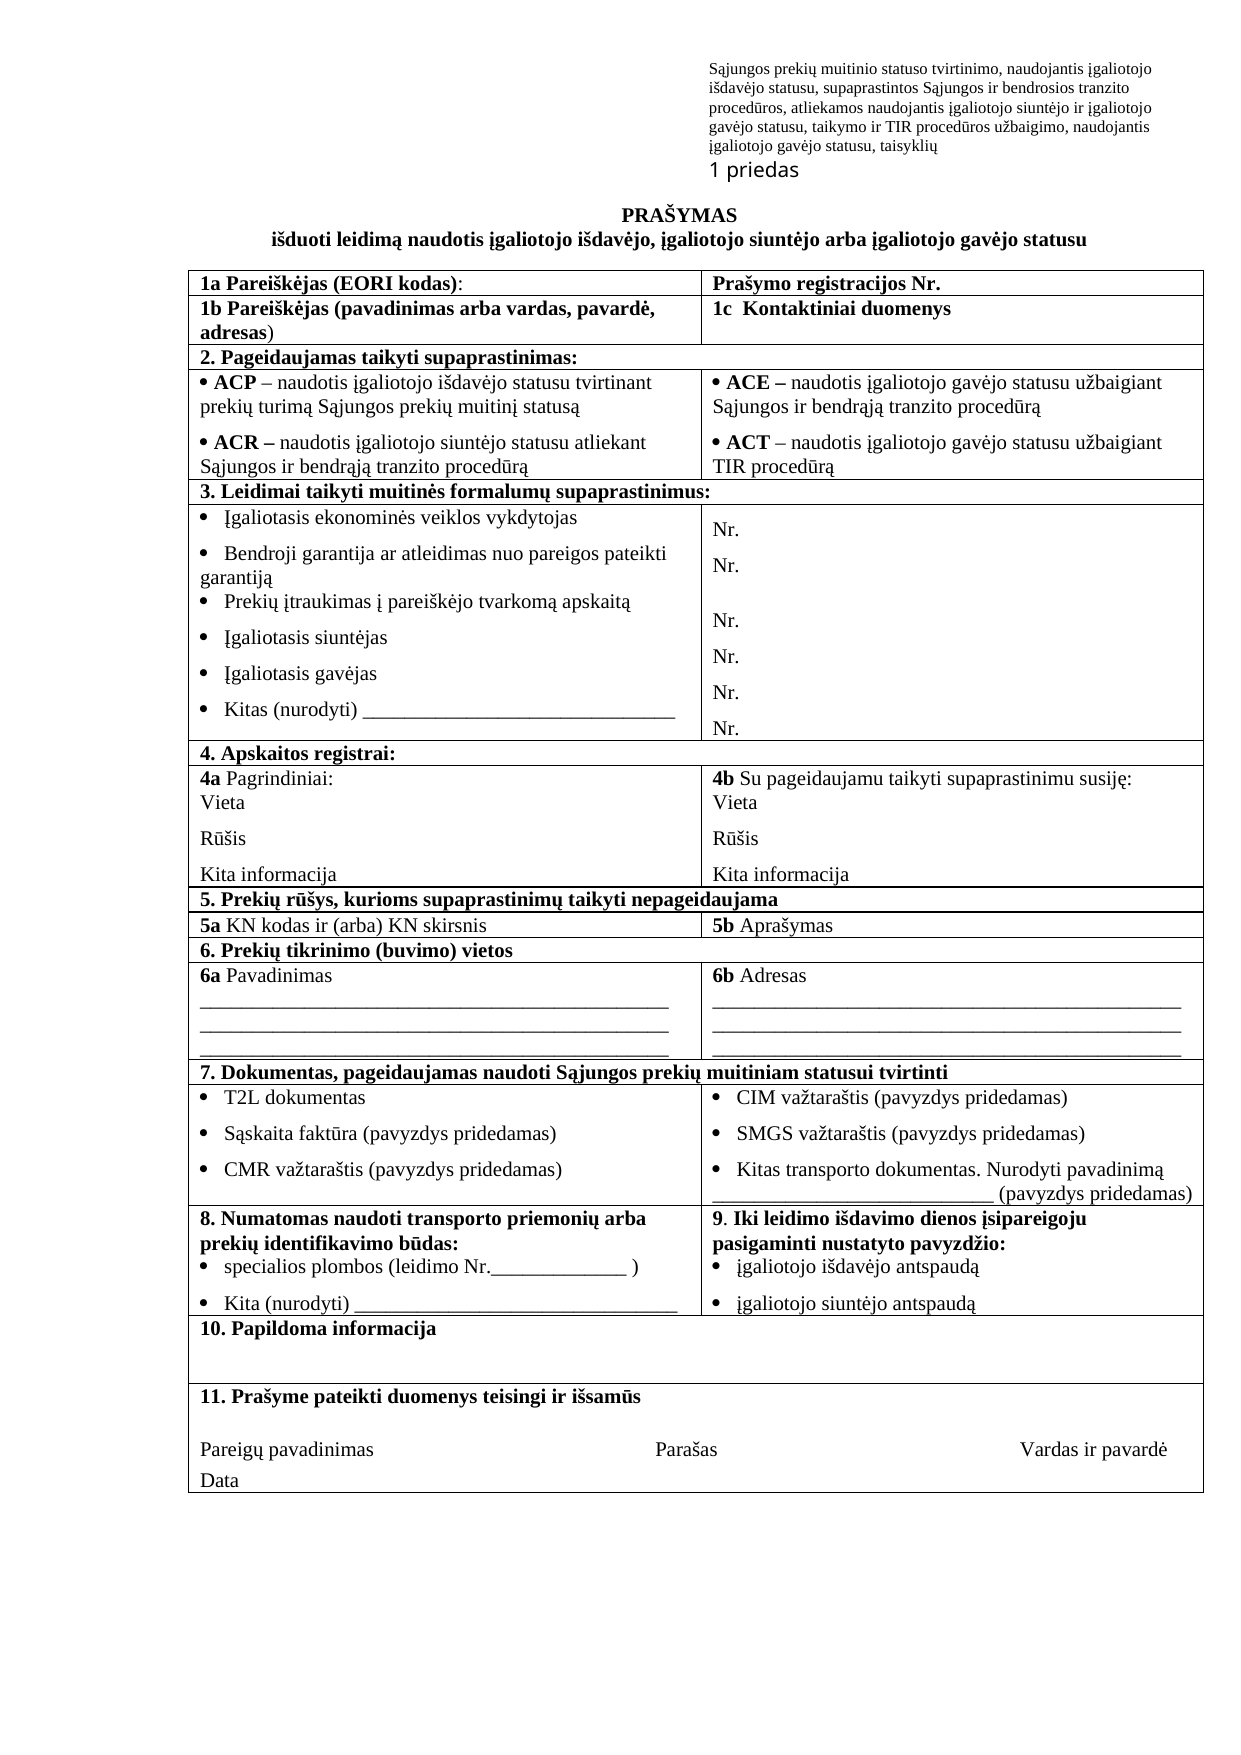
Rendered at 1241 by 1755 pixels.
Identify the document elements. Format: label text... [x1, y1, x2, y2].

table_header Prašymo registracijos Nr. [702, 271, 1203, 295]
table_cell 2. Pageidaujamas taikyti supaprastinimas: [189, 345, 1203, 369]
text Sąjungos prekių muitinio statuso tvirtinimo, naudojantis įgaliotojo [709, 59, 1181, 78]
table_cell 6. Prekių tikrinimo (buvimo) vietos [189, 938, 1203, 962]
table_cell 5b Aprašymas [702, 913, 1203, 937]
table_cell  Įgaliotasis ekonominės veiklos vykdytojas  Bendroji garantija ar atleidimas nuo pareigos pateikti garantiją  Prekių įtraukimas į pareiškėjo tvarkomą apskaitą  Įgaliotasis siuntėjas  Įgaliotasis gavėjas  Kitas (nurodyti) ______________________________ [189, 505, 701, 740]
table_header 1a Pareiškėjas (EORI kodas): [189, 271, 701, 295]
table_cell 6b Adresas _____________________________________________ _____________________________________________ _____________________________________________ [702, 963, 1203, 1059]
table_cell 6a Pavadinimas _____________________________________________ _____________________________________________ _____________________________________________ [189, 963, 701, 1059]
table_cell 5. Prekių rūšys, kurioms supaprastinimų taikyti nepageidaujama [189, 888, 1203, 911]
table_cell  CIM važtaraštis (pavyzdys pridedamas)  SMGS važtaraštis (pavyzdys pridedamas)  Kitas transporto dokumentas. Nurodyti pavadinimą ___________________________ (pavyzdys pridedamas) [702, 1085, 1203, 1205]
table_cell 10. Papildoma informacija [189, 1316, 1203, 1383]
table_cell 7. Dokumentas, pageidaujamas naudoti Sąjungos prekių muitiniam statusui tvirtinti [189, 1060, 1203, 1084]
table_cell 9. Iki leidimo išdavimo dienos įsipareigoju pasigaminti nustatyto pavyzdžio:  įgaliotojo išdavėjo antspaudą  įgaliotojo siuntėjo antspaudą [702, 1206, 1203, 1314]
text 1 priedas [709, 155, 1181, 183]
text įgaliotojo gavėjo statusu, taisyklių [709, 136, 1181, 155]
table_cell 4b Su pageidaujamu taikyti supaprastinimu susiję: Vieta Rūšis Kita informacija [702, 766, 1203, 886]
text procedūros, atliekamos naudojantis įgaliotojo siuntėjo ir įgaliotojo [709, 97, 1181, 117]
table_cell 1c Kontaktiniai duomenys [702, 296, 1203, 344]
table_cell 1b Pareiškėjas (pavadinimas arba vardas, pavardė, adresas) [189, 296, 701, 344]
table_cell  ACP – naudotis įgaliotojo išdavėjo statusu tvirtinant prekių turimą Sąjungos prekių muitinį statusą  ACR – naudotis įgaliotojo siuntėjo statusu atliekant Sąjungos ir bendrąją tranzito procedūrą [189, 370, 701, 478]
text išdavėjo statusu, supaprastintos Sąjungos ir bendrosios tranzito [709, 78, 1181, 97]
table_cell 8. Numatomas naudoti transporto priemonių arba prekių identifikavimo būdas:  specialios plombos (leidimo Nr._____________ )  Kita (nurodyti) _______________________________ [189, 1206, 701, 1314]
table_cell 5a KN kodas ir (arba) KN skirsnis [189, 913, 701, 937]
table_cell 11. Prašyme pateikti duomenys teisingi ir išsamūs Pareigų pavadinimas Parašas Vardas ir pavardė Data [189, 1384, 1203, 1492]
table_cell  T2L dokumentas  Sąskaita faktūra (pavyzdys pridedamas)  CMR važtaraštis (pavyzdys pridedamas) [189, 1085, 701, 1205]
table_cell 4a Pagrindiniai: Vieta Rūšis Kita informacija [189, 766, 701, 886]
table_cell Nr. Nr. Nr. Nr. Nr. Nr. [702, 505, 1203, 740]
table_cell 3. Leidimai taikyti muitinės formalumų supaprastinimus: [189, 480, 1203, 503]
text PRAŠYMAS [177, 202, 1181, 227]
table_cell  ACE – naudotis įgaliotojo gavėjo statusu užbaigiant Sąjungos ir bendrąją tranzito procedūrą  ACT – naudotis įgaliotojo gavėjo statusu užbaigiant TIR procedūrą [702, 370, 1203, 478]
text išduoti leidimą naudotis įgaliotojo išdavėjo, įgaliotojo siuntėjo arba įgaliotojo gavėjo statusu [177, 227, 1181, 251]
table_cell 4. Apskaitos registrai: [189, 741, 1203, 765]
text gavėjo statusu, taikymo ir TIR procedūros užbaigimo, naudojantis [709, 117, 1181, 136]
